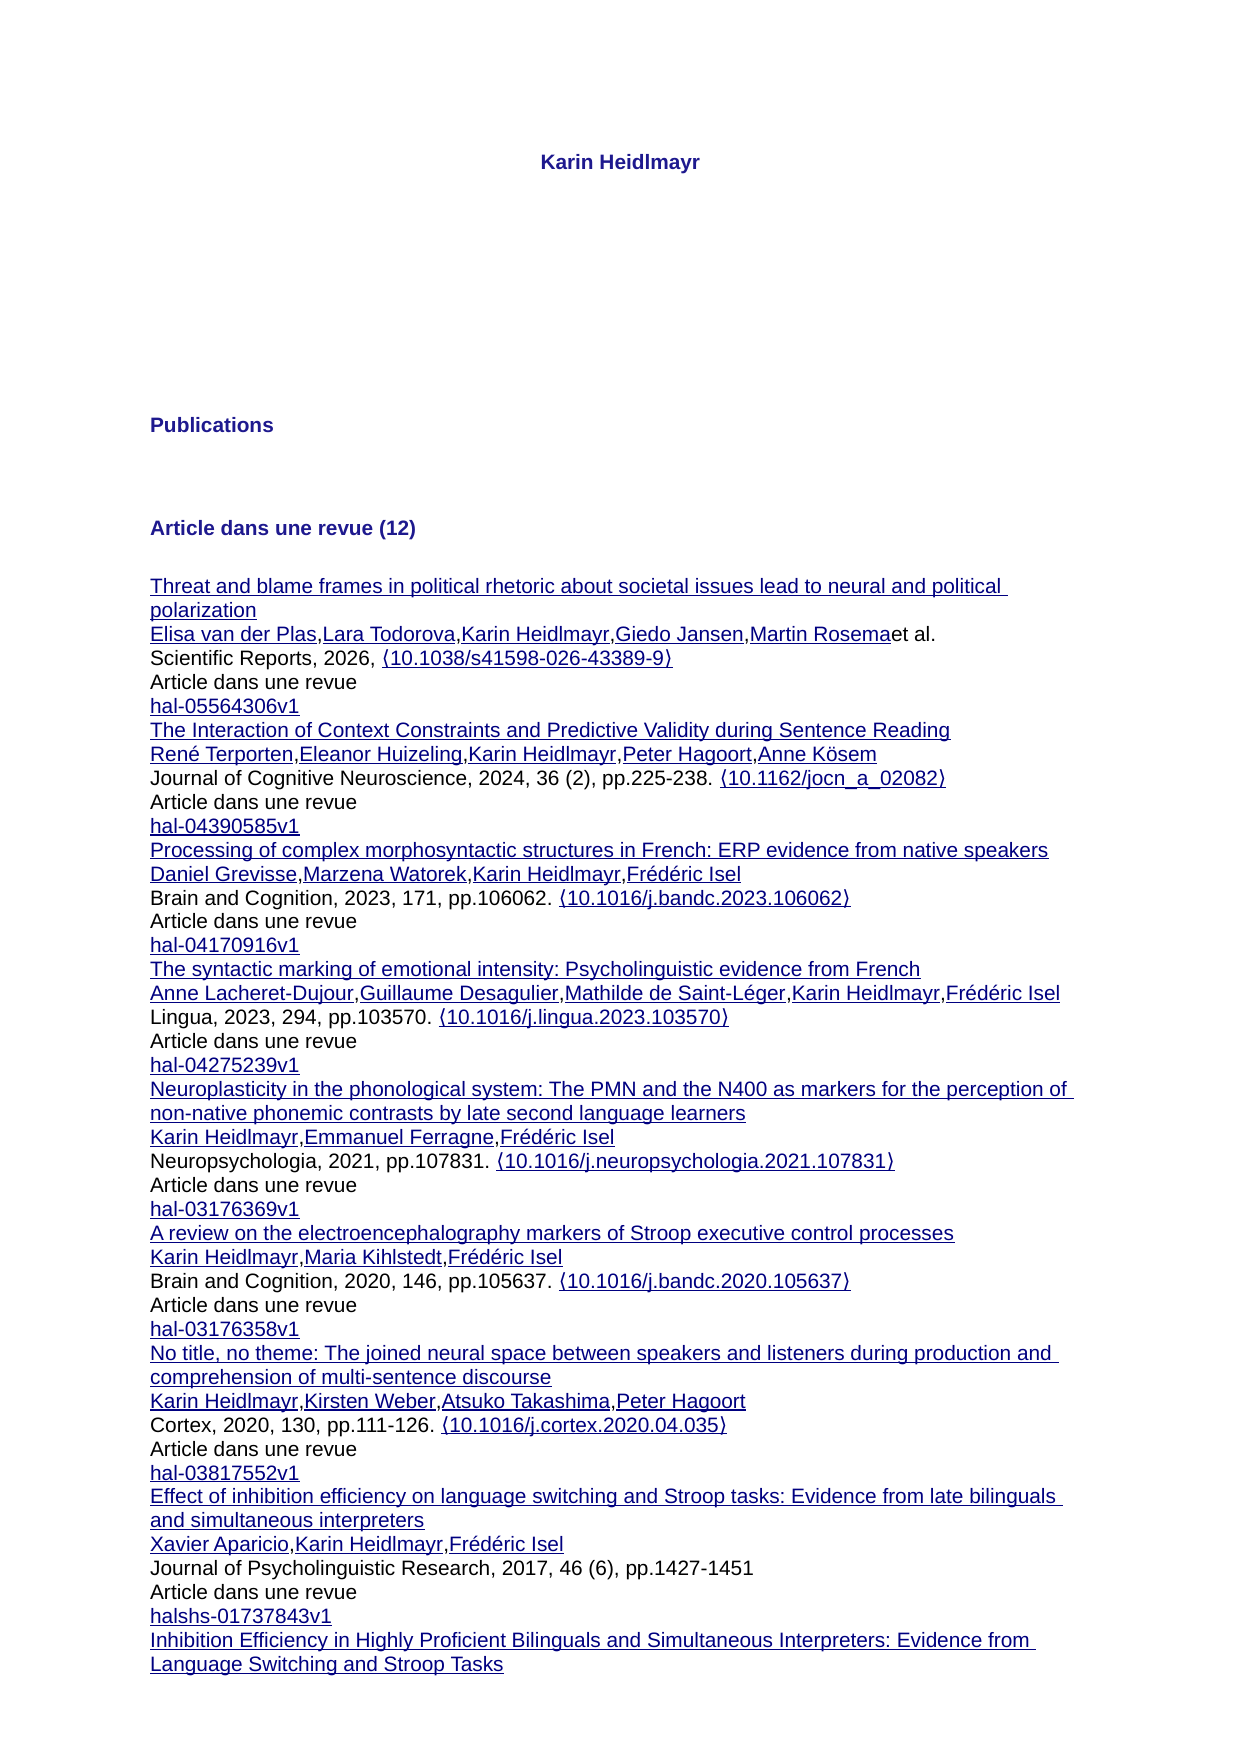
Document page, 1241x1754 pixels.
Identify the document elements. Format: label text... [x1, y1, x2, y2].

table_cell Inhibition Efficiency in Highly Proficient Bilinguals and Simultaneous Interpreters: Evidence from Language Switching and Stroop Tasks [150, 1628, 1090, 1676]
table_cell A review on the electroencephalography markers of Stroop executive control processes Karin Heidlmayr,Maria Kihlstedt,Frédéric Isel Brain and Cognition, 2020, 146, pp.105637. ⟨10.1016/j.bandc.2020.105637⟩ Article dans une revue hal-03176358v1 [150, 1221, 1090, 1341]
subtitle Article dans une revue (12) [150, 516, 1090, 539]
table_header Threat and blame frames in political rhetoric about societal issues lead to neural and political polarization Elisa van der Plas,Lara Todorova,Karin Heidlmayr,Giedo Jansen,Martin Rosemaet al. Scientific Reports, 2026, ⟨10.1038/s41598-026-43389-9⟩ Article dans une revue hal-05564306v1 [150, 574, 1090, 718]
subtitle Karin Heidlmayr [150, 150, 1090, 174]
table_cell No title, no theme: The joined neural space between speakers and listeners during production and comprehension of multi-sentence discourse Karin Heidlmayr,Kirsten Weber,Atsuko Takashima,Peter Hagoort Cortex, 2020, 130, pp.111-126. ⟨10.1016/j.cortex.2020.04.035⟩ Article dans une revue hal-03817552v1 [150, 1341, 1090, 1484]
table_cell Neuroplasticity in the phonological system: The PMN and the N400 as markers for the perception of non-native phonemic contrasts by late second language learners Karin Heidlmayr,Emmanuel Ferragne,Frédéric Isel Neuropsychologia, 2021, pp.107831. ⟨10.1016/j.neuropsychologia.2021.107831⟩ Article dans une revue hal-03176369v1 [150, 1077, 1090, 1221]
table_cell Processing of complex morphosyntactic structures in French: ERP evidence from native speakers Daniel Grevisse,Marzena Watorek,Karin Heidlmayr,Frédéric Isel Brain and Cognition, 2023, 171, pp.106062. ⟨10.1016/j.bandc.2023.106062⟩ Article dans une revue hal-04170916v1 [150, 838, 1090, 957]
table_cell Effect of inhibition efficiency on language switching and Stroop tasks: Evidence from late bilinguals and simultaneous interpreters Xavier Aparicio,Karin Heidlmayr,Frédéric Isel Journal of Psycholinguistic Research, 2017, 46 (6), pp.1427-1451 Article dans une revue halshs-01737843v1 [150, 1484, 1090, 1628]
table_cell The syntactic marking of emotional intensity: Psycholinguistic evidence from French Anne Lacheret-Dujour,Guillaume Desagulier,Mathilde de Saint-Léger,Karin Heidlmayr,Frédéric Isel Lingua, 2023, 294, pp.103570. ⟨10.1016/j.lingua.2023.103570⟩ Article dans une revue hal-04275239v1 [150, 957, 1090, 1077]
table_cell The Interaction of Context Constraints and Predictive Validity during Sentence Reading René Terporten,Eleanor Huizeling,Karin Heidlmayr,Peter Hagoort,Anne Kösem Journal of Cognitive Neuroscience, 2024, 36 (2), pp.225-238. ⟨10.1162/jocn_a_02082⟩ Article dans une revue hal-04390585v1 [150, 718, 1090, 837]
subtitle Publications [150, 412, 1090, 436]
